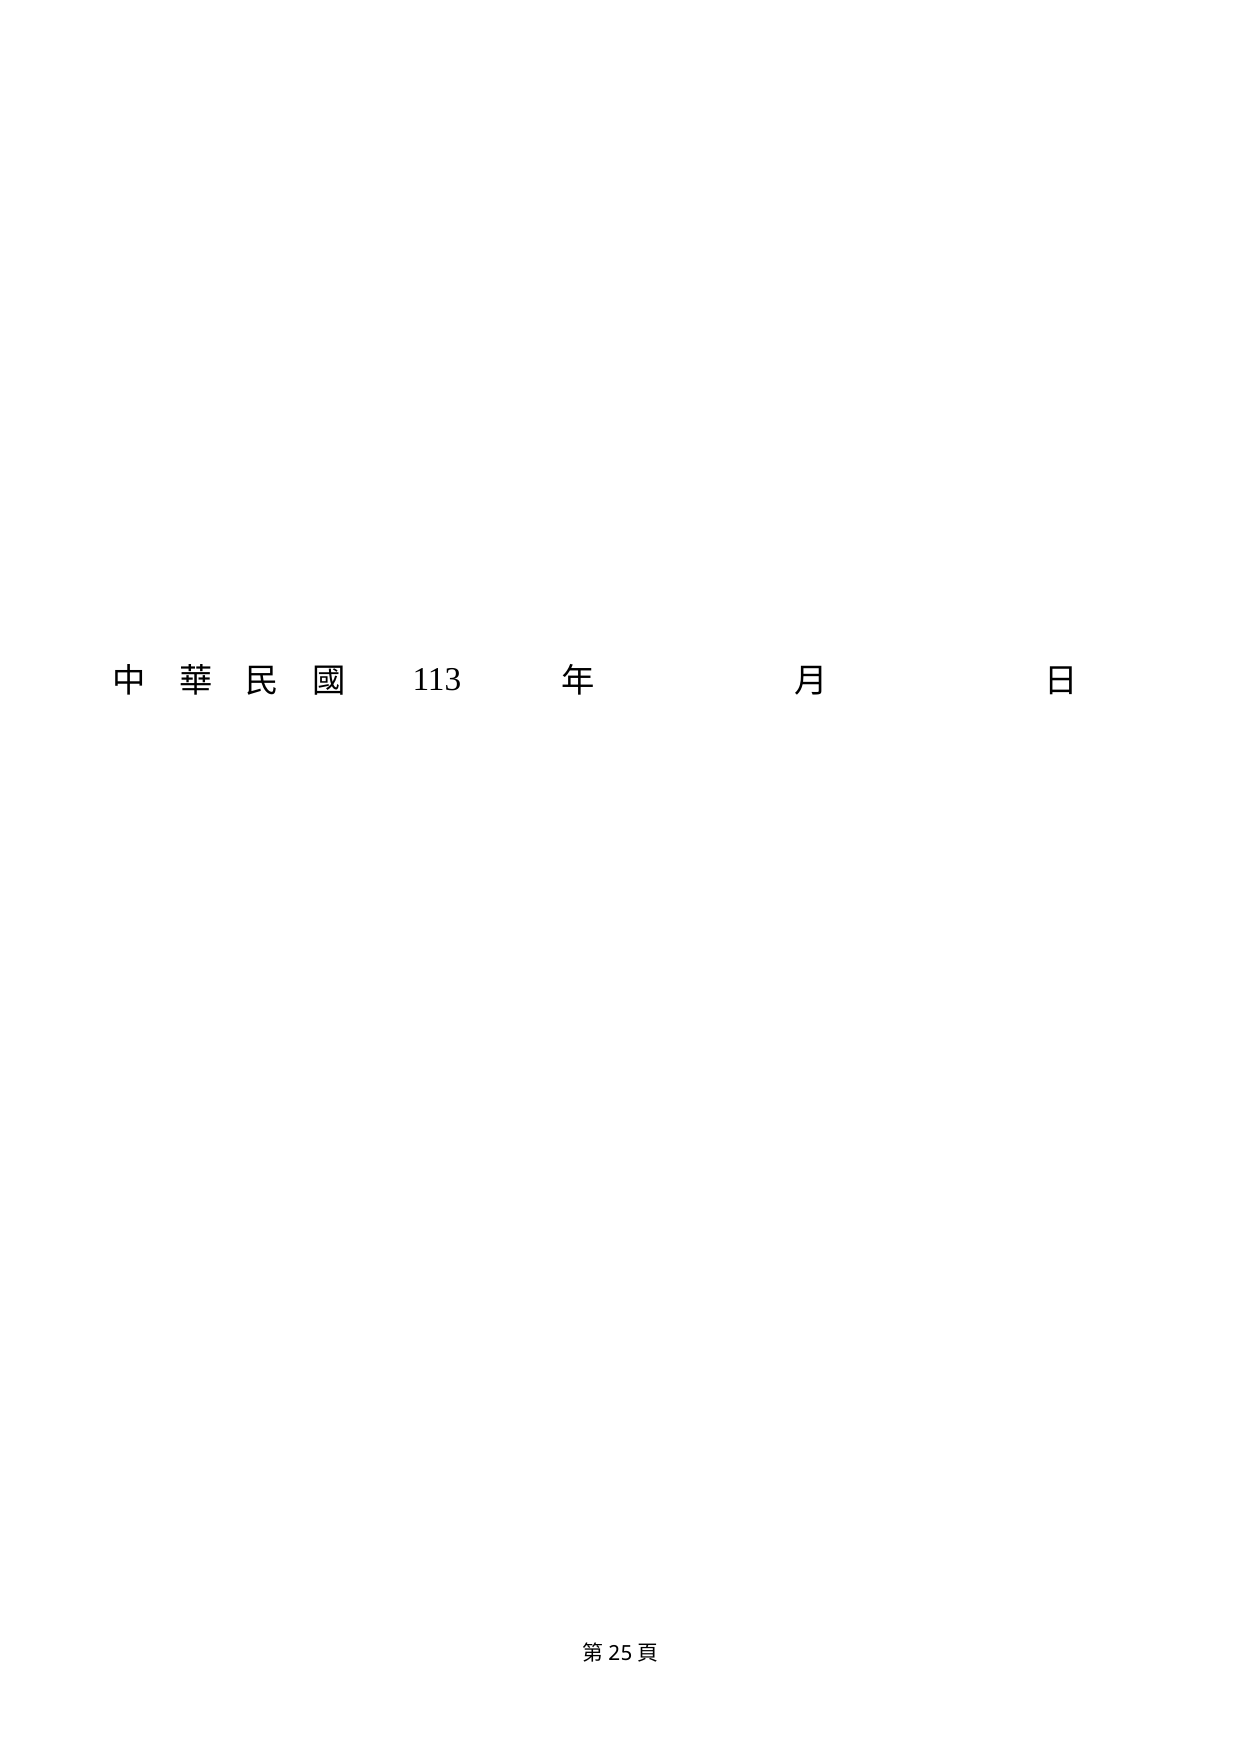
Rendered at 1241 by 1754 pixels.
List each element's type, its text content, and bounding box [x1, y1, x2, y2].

text 中 華 民 國 113 年 月 日 [112, 637, 1128, 699]
